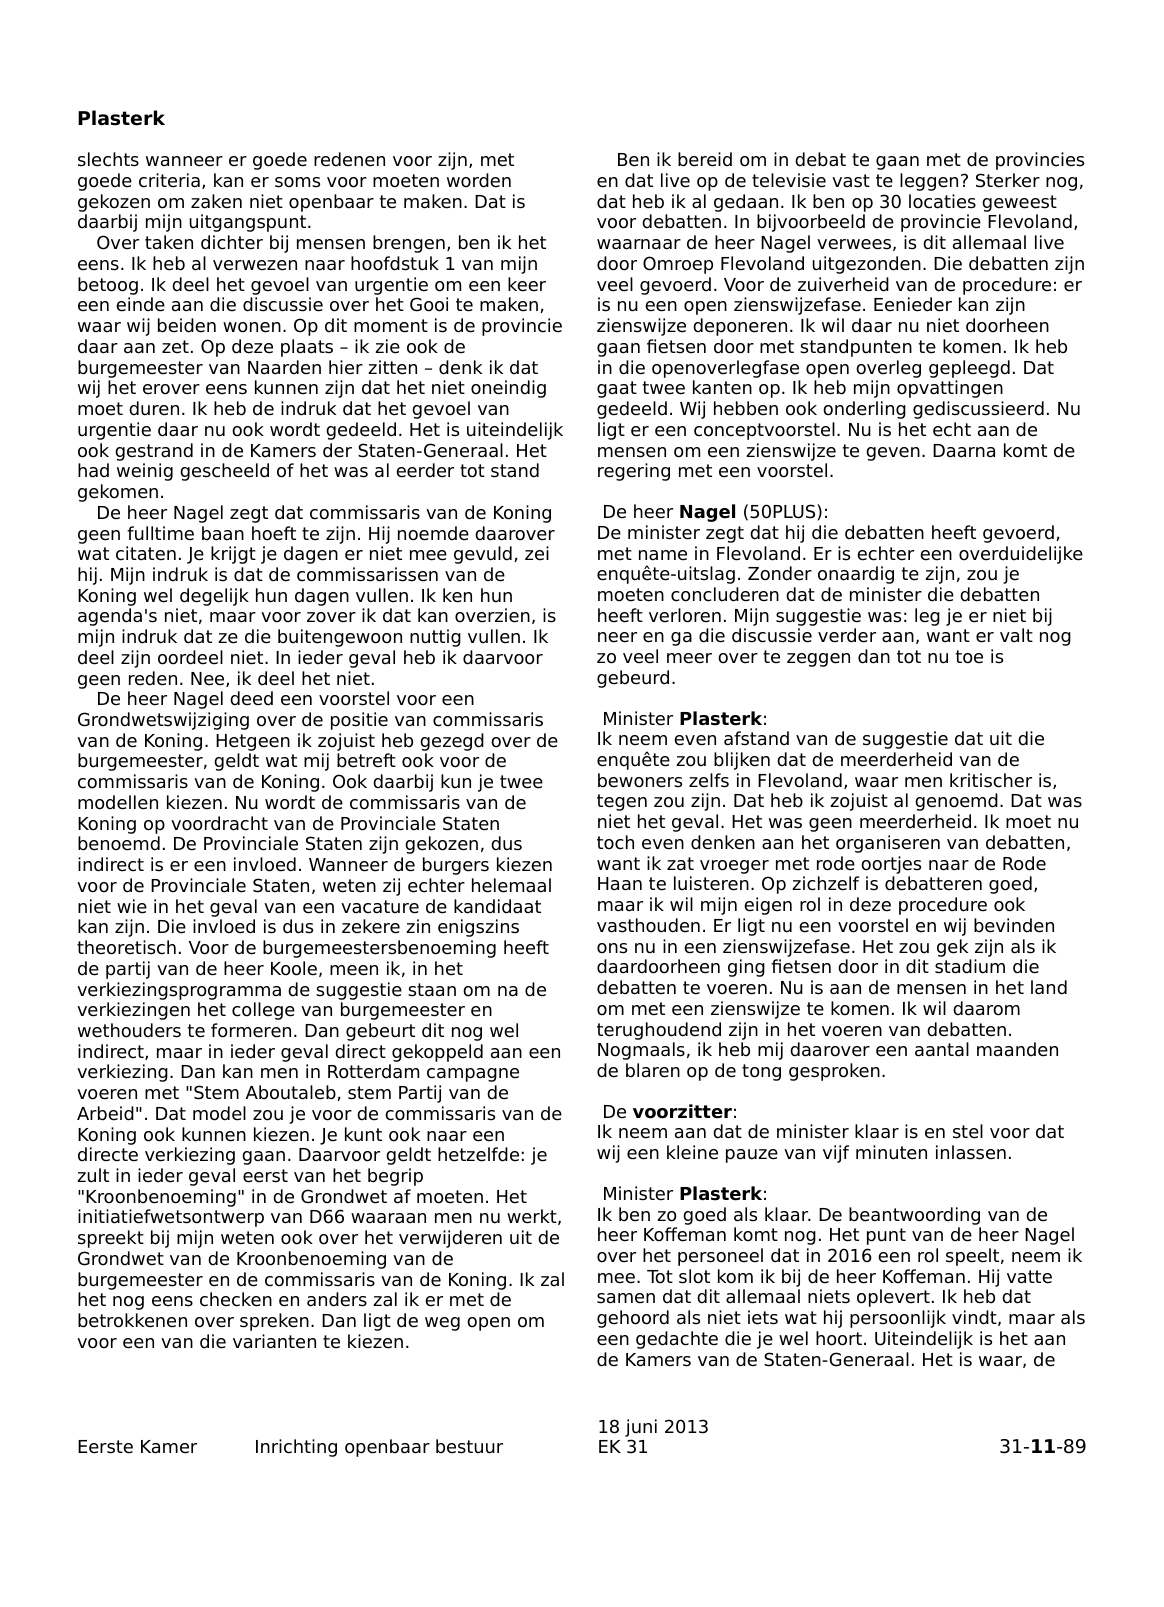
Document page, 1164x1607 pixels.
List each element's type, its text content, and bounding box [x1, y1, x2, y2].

text Ben ik bereid om in debat te gaan met de provincies en dat live op de televisie vast te leggen? Sterker nog, dat heb ik al gedaan. Ik ben op 30 locaties geweest voor debatten. In bijvoorbeeld de provincie Flevoland, waarnaar de heer Nagel verwees, is dit allemaal live door Omroep Flevoland uitgezonden. Die debatten zijn veel gevoerd. Voor de zuiverheid van de procedure: er is nu een open zienswijzefase. Eenieder kan zijn zienswijze deponeren. Ik wil daar nu niet doorheen gaan fietsen door met standpunten te komen. Ik heb in die openoverlegfase open overleg gepleegd. Dat gaat twee kanten op. Ik heb mijn opvattingen gedeeld. Wij hebben ook onderling gediscussieerd. Nu ligt er een conceptvoorstel. Nu is het echt aan de mensen om een zienswijze te geven. Daarna komt de regering met een voorstel. [596, 150, 1087, 482]
text Minister Plasterk: [596, 1184, 1087, 1204]
text Ik neem aan dat de minister klaar is en stel voor dat wij een kleine pauze van vijf minuten inlassen. [596, 1122, 1087, 1164]
text De minister zegt dat hij die debatten heeft gevoerd, met name in Flevoland. Er is echter een overduidelijke enquête-uitslag. Zonder onaardig te zijn, zou je moeten concluderen dat de minister die debatten heeft verloren. Mijn suggestie was: leg je er niet bij neer en ga die discussie verder aan, want er valt nog zo veel meer over te zeggen dan tot nu toe is gebeurd. [596, 523, 1087, 688]
text De heer Nagel zegt dat commissaris van de Koning geen fulltime baan hoeft te zijn. Hij noemde daarover wat citaten. Je krijgt je dagen er niet mee gevuld, zei hij. Mijn indruk is dat de commissarissen van de Koning wel degelijk hun dagen vullen. Ik ken hun agenda's niet, maar voor zover ik dat kan overzien, is mijn indruk dat ze die buitengewoon nuttig vullen. Ik deel zijn oordeel niet. In ieder geval heb ik daarvoor geen reden. Nee, ik deel het niet. [77, 503, 567, 689]
text Ik ben zo goed als klaar. De beantwoording van de heer Koffeman komt nog. Het punt van de heer Nagel over het personeel dat in 2016 een rol speelt, neem ik mee. Tot slot kom ik bij de heer Koffeman. Hij vatte samen dat dit allemaal niets oplevert. Ik heb dat gehoord als niet iets wat hij persoonlijk vindt, maar als een gedachte die je wel hoort. Uiteindelijk is het aan de Kamers van de Staten-Generaal. Het is waar, de [596, 1204, 1087, 1370]
text De heer Nagel deed een voorstel voor een Grondwetswijziging over de positie van commissaris van de Koning. Hetgeen ik zojuist heb gezegd over de burgemeester, geldt wat mij betreft ook voor de commissaris van de Koning. Ook daarbij kun je twee modellen kiezen. Nu wordt de commissaris van de Koning op voordracht van de Provinciale Staten benoemd. De Provinciale Staten zijn gekozen, dus indirect is er een invloed. Wanneer de burgers kiezen voor de Provinciale Staten, weten zij echter helemaal niet wie in het geval van een vacature de kandidaat kan zijn. Die invloed is dus in zekere zin enigszins theoretisch. Voor de burgemeestersbenoeming heeft de partij van de heer Koole, meen ik, in het verkiezingsprogramma de suggestie staan om na de verkiezingen het college van burgemeester en wethouders te formeren. Dan gebeurt dit nog wel indirect, maar in ieder geval direct gekoppeld aan een verkiezing. Dan kan men in Rotterdam campagne voeren met "Stem Aboutaleb, stem Partij van de Arbeid". Dat model zou je voor de commissaris van de Koning ook kunnen kiezen. Je kunt ook naar een directe verkiezing gaan. Daarvoor geldt hetzelfde: je zult in ieder geval eerst van het begrip "Kroonbenoeming" in de Grondwet af moeten. Het initiatiefwetsontwerp van D66 waaraan men nu werkt, spreekt bij mijn weten ook over het verwijderen uit de Grondwet van de Kroonbenoeming van de burgemeester en de commissaris van de Koning. Ik zal het nog eens checken en anders zal ik er met de betrokkenen over spreken. Dan ligt de weg open om voor een van die varianten te kiezen. [77, 689, 567, 1352]
text Ik neem even afstand van de suggestie dat uit die enquête zou blijken dat de meerderheid van de bewoners zelfs in Flevoland, waar men kritischer is, tegen zou zijn. Dat heb ik zojuist al genoemd. Dat was niet het geval. Het was geen meerderheid. Ik moet nu toch even denken aan het organiseren van debatten, want ik zat vroeger met rode oortjes naar de Rode Haan te luisteren. Op zichzelf is debatteren goed, maar ik wil mijn eigen rol in deze procedure ook vasthouden. Er ligt nu een voorstel en wij bevinden ons nu in een zienswijzefase. Het zou gek zijn als ik daardoorheen ging fietsen door in dit stadium die debatten te voeren. Nu is aan de mensen in het land om met een zienswijze te komen. Ik wil daarom terughoudend zijn in het voeren van debatten. Nogmaals, ik heb mij daarover een aantal maanden de blaren op de tong gesproken. [596, 729, 1087, 1082]
text Minister Plasterk: [596, 708, 1087, 729]
text De heer Nagel (50PLUS): [596, 502, 1087, 523]
text slechts wanneer er goede redenen voor zijn, met goede criteria, kan er soms voor moeten worden gekozen om zaken niet openbaar te maken. Dat is daarbij mijn uitgangspunt. [77, 150, 567, 233]
text Over taken dichter bij mensen brengen, ben ik het eens. Ik heb al verwezen naar hoofdstuk 1 van mijn betoog. Ik deel het gevoel van urgentie om een keer een einde aan die discussie over het Gooi te maken, waar wij beiden wonen. Op dit moment is de provincie daar aan zet. Op deze plaats – ik zie ook de burgemeester van Naarden hier zitten – denk ik dat wij het erover eens kunnen zijn dat het niet oneindig moet duren. Ik heb de indruk dat het gevoel van urgentie daar nu ook wordt gedeeld. Het is uiteindelijk ook gestrand in de Kamers der Staten-Generaal. Het had weinig gescheeld of het was al eerder tot stand gekomen. [77, 233, 567, 503]
text De voorzitter: [596, 1102, 1087, 1122]
